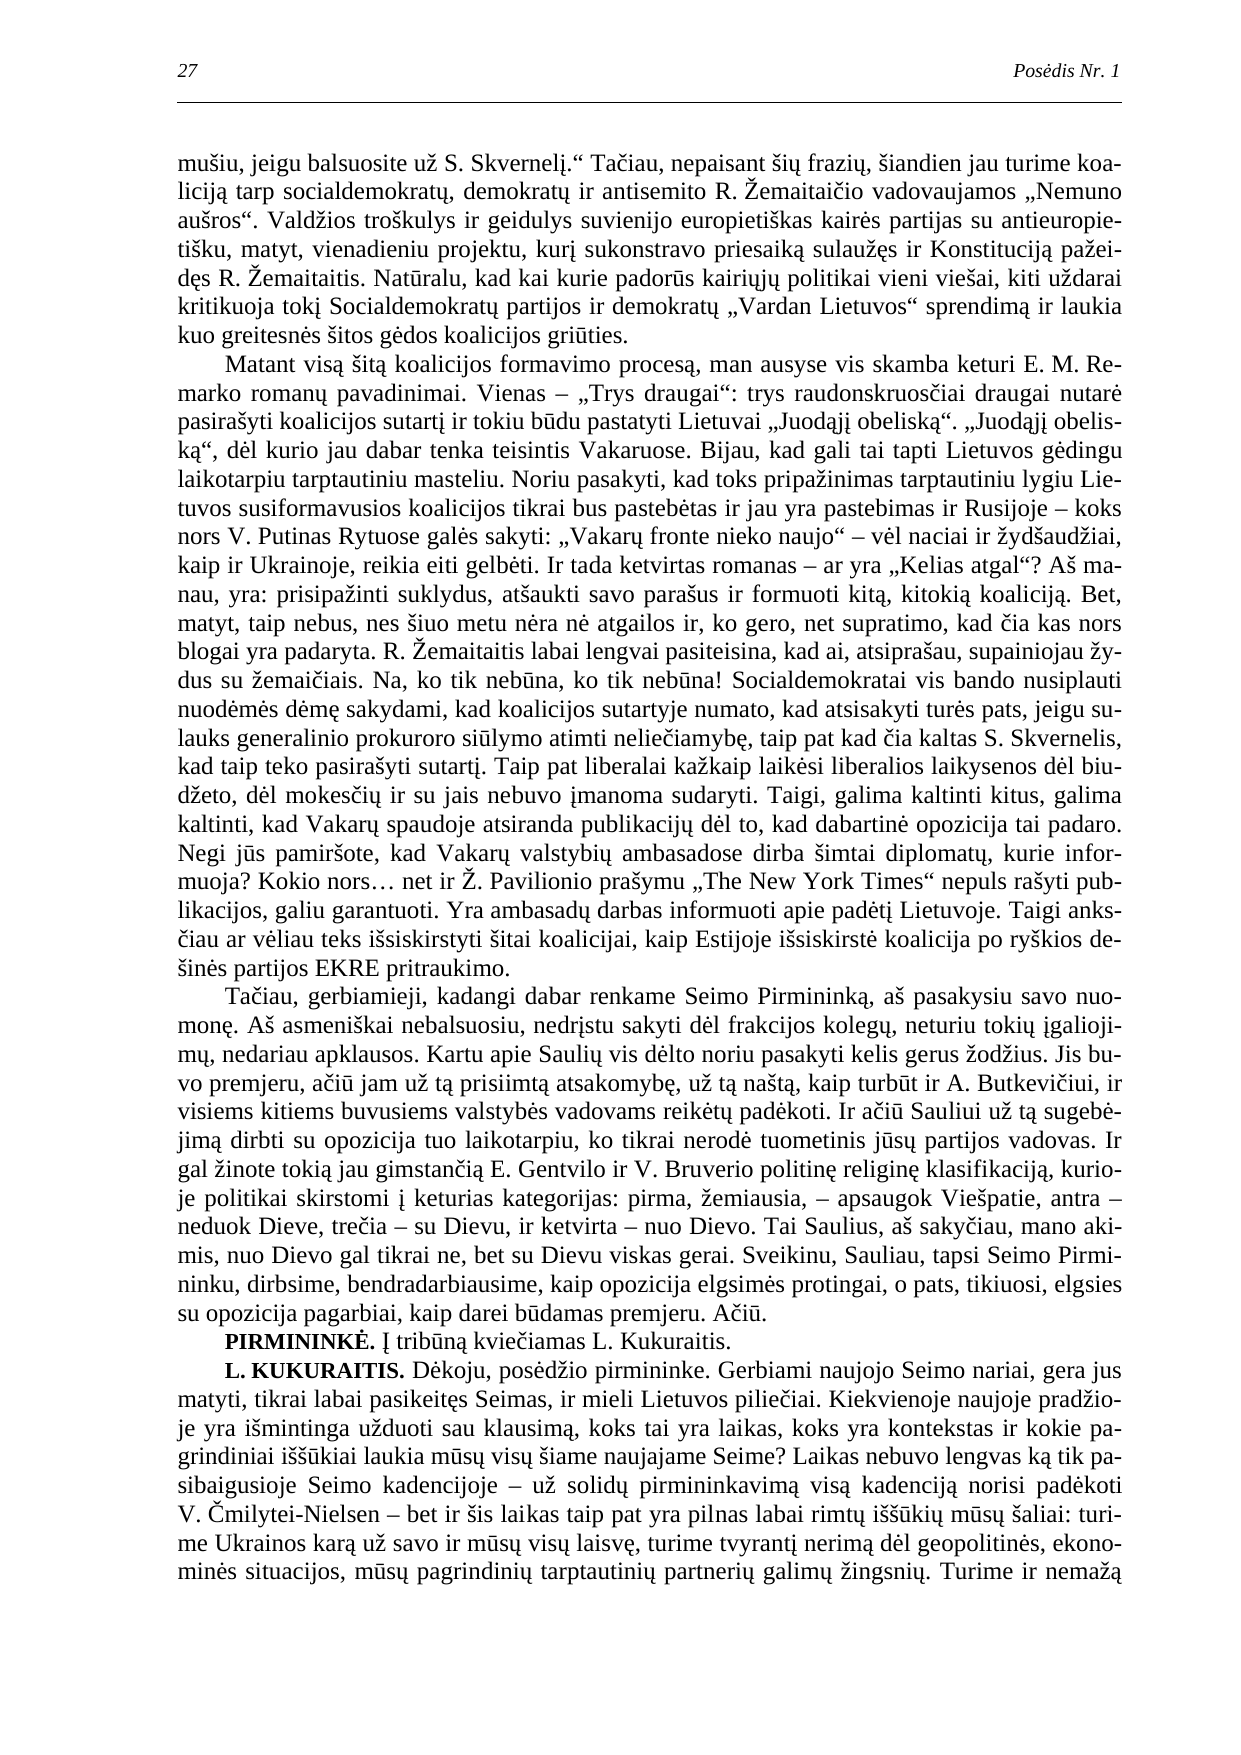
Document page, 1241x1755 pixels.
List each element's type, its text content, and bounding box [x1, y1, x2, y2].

text Ma­tant vi­są ši­tą ko­a­li­ci­jos for­ma­vi­mo pro­ce­są, man au­sy­se vis skam­ba ke­tu­ri E. M. Re­mar­ko ro­ma­nų pa­va­di­ni­mai. Vie­nas – „Trys drau­gai“: trys rau­donsk­ruos­čiai drau­gai nu­ta­rė pa­si­ra­šy­ti ko­a­li­ci­jos su­tar­tį ir to­kiu bū­du pa­sta­ty­ti Lie­tu­vai „Juo­dą­jį obe­lis­ką“. „Juo­dą­jį obe­lis­ką“, dėl ku­rio jau da­bar ten­ka tei­sin­tis Va­ka­ruo­se. Bi­jau, kad ga­li tai tap­ti Lie­tu­vos gė­din­gu lai­ko­tar­piu tarp­tau­ti­niu mas­te­liu. No­riu pa­sa­ky­ti, kad toks pri­pa­ži­ni­mas tarp­tau­ti­niu ly­giu Lie­tu­vos su­si­for­ma­vu­sios ko­a­li­ci­jos tik­rai bus pa­ste­bė­tas ir jau yra pa­ste­bi­mas ir Ru­si­jo­je – koks nors V. Pu­ti­nas Ry­tuo­se ga­lės sa­ky­ti: „Va­ka­rų fron­te nie­ko nau­jo“ – vėl na­ciai ir žy­dšau­džiai, kaip ir Uk­rai­no­je, rei­kia ei­ti gel­bė­ti. Ir ta­da ket­vir­tas ro­ma­nas – ar yra „Ke­lias at­gal“? Aš ma­nau, yra: pri­si­pa­žin­ti su­kly­dus, at­šauk­ti sa­vo pa­ra­šus ir for­muo­ti ki­tą, ki­to­kią ko­a­li­ci­ją. Bet, ma­tyt, taip ne­bus, nes šiuo me­tu nė­ra nė at­gai­los ir, ko ge­ro, net su­pra­ti­mo, kad čia kas nors blo­gai yra pa­da­ry­ta. R. Že­mai­tai­tis la­bai leng­vai pa­si­tei­si­na, kad ai, at­si­pra­šau, su­pai­nio­jau žy­dus su že­mai­čiais. Na, ko tik ne­bū­na, ko tik ne­bū­na! So­cial­de­mok­ra­tai vis ban­do nu­si­plau­ti nuo­dė­mės dė­mę sa­ky­da­mi, kad ko­a­li­ci­jos su­tar­ty­je nu­ma­to, kad at­si­sa­ky­ti tu­rės pats, jei­gu su­lauks ge­ne­ra­li­nio pro­ku­ro­ro siū­ly­mo at­im­ti ne­lie­čia­my­bę, taip pat kad čia kal­tas S. Skver­ne­lis, kad taip te­ko pa­si­ra­šy­ti su­tar­tį. Taip pat li­be­ra­lai kaž­kaip lai­kė­si li­be­ra­lios lai­ky­se­nos dėl biu­dže­to, dėl mo­kes­čių ir su jais ne­bu­vo įma­no­ma su­da­ry­ti. Tai­gi, ga­li­ma kal­tin­ti ki­tus, ga­li­ma kal­tin­ti, kad Va­ka­rų spau­do­je at­si­ran­da pub­li­ka­ci­jų dėl to, kad da­bar­ti­nė opo­zi­ci­ja tai pa­da­ro. Ne­gi jūs pa­mir­šo­te, kad Va­ka­rų vals­ty­bių am­ba­sa­do­se dir­ba šim­tai di­plo­ma­tų, ku­rie in­for­muo­ja? Ko­kio nors… net ir Ž. Pa­vi­lio­nio pra­šy­mu „The New York Ti­mes“ ne­puls ra­šy­ti pub­li­ka­ci­jos, ga­liu ga­ran­tuo­ti. Yra am­ba­sa­dų dar­bas in­for­muo­ti apie pa­dė­tį Lie­tu­vo­je. Tai­gi anks­čiau ar vė­liau teks iš­si­skirs­ty­ti ši­tai ko­a­li­ci­jai, kaip Es­ti­jo­je iš­si­skirs­tė ko­a­li­ci­ja po ryš­kios de­ši­nės par­ti­jos EKRE pri­trau­ki­mo. [177, 349, 1122, 981]
text mu­šiu, jei­gu bal­suo­si­te už S. Skver­ne­lį.“ Ta­čiau, ne­pai­sant šių fra­zių, šian­dien jau tu­ri­me ko­a­li­ci­ją tarp so­cial­de­mok­ra­tų, de­mok­ra­tų ir an­ti­se­mi­to R. Že­mai­tai­čio va­do­vau­ja­mos „Ne­mu­no auš­ros“. Val­džios troš­ku­lys ir gei­du­lys su­vie­ni­jo eu­ro­pie­tiš­kas kai­rės par­ti­jas su an­ti­eu­ro­pie­tiš­ku, ma­tyt, vie­na­die­niu pro­jek­tu, ku­rį su­konst­ra­vo prie­sai­ką su­lau­žęs ir Kon­sti­tu­ci­ją pa­žei­dęs R. Že­mai­tai­tis. Na­tū­ra­lu, kad kai ku­rie pa­do­rūs kai­rių­jų po­li­ti­kai vie­ni vie­šai, ki­ti už­da­rai kri­ti­kuo­ja to­kį So­cial­de­mok­ra­tų par­ti­jos ir de­mok­ra­tų „Var­dan Lie­tu­vos“ spren­di­mą ir lau­kia kuo grei­tes­nės ši­tos gė­dos ko­a­li­ci­jos griū­ties. [177, 148, 1122, 349]
text L. KUKURAITIS. Dė­ko­ju, po­sė­džio pir­mi­nin­ke. Ger­bia­mi nau­jo­jo Sei­mo na­riai, ge­ra jus ma­ty­ti, tik­rai la­bai pa­si­kei­tęs Sei­mas, ir mie­li Lie­tu­vos pi­lie­čiai. Kiek­vie­no­je nau­jo­je pra­džio­je yra iš­min­tin­ga už­duo­ti sau klau­si­mą, koks tai yra lai­kas, koks yra kon­teks­tas ir ko­kie pa­grin­di­niai iš­šū­kiai lau­kia mū­sų vi­sų šia­me nau­ja­ja­me Sei­me? Lai­kas ne­bu­vo leng­vas ką tik pa­si­bai­gu­sio­je Sei­mo ka­den­ci­jo­je – už so­li­dų pir­mi­nin­ka­vi­mą vi­są ka­den­ci­ją no­ri­si pa­dė­ko­ti V. Čmi­ly­tei-Niel­sen – bet ir šis lai­kas taip pat yra pil­nas la­bai rim­tų iš­šū­kių mū­sų ša­liai: tu­ri­me Uk­rai­nos ka­rą už sa­vo ir mū­sų vi­sų lais­vę, tu­ri­me tvy­ran­tį ne­ri­mą dėl ge­o­po­li­ti­nės, eko­no­mi­nės si­tu­a­ci­jos, mū­sų pa­grin­di­nių tarp­tau­ti­nių part­ne­rių ga­li­mų žings­nių. Tu­ri­me ir ne­ma­žą [177, 1355, 1122, 1585]
text Ta­čiau, ger­bia­mie­ji, ka­dan­gi da­bar ren­ka­me Sei­mo Pir­mi­nin­ką, aš pa­sa­ky­siu sa­vo nuo­mo­nę. Aš as­me­niš­kai ne­bal­suo­siu, ne­drįs­tu sa­ky­ti dėl frak­ci­jos ko­le­gų, ne­tu­riu to­kių įga­lio­ji­mų, ne­da­riau ap­klau­sos. Kar­tu apie Sau­lių vis dėl­to no­riu pa­sa­ky­ti ke­lis ge­rus žo­džius. Jis bu­vo prem­je­ru, ačiū jam už tą pri­si­im­tą at­sa­ko­my­bę, už tą naš­tą, kaip tur­būt ir A. But­ke­vi­čiui, ir vi­siems ki­tiems bu­vu­siems vals­ty­bės va­do­vams rei­kė­tų pa­dė­ko­ti. Ir ačiū Sau­liui už tą su­ge­bė­ji­mą dirb­ti su opo­zi­ci­ja tuo lai­ko­tar­piu, ko tik­rai ne­ro­dė tuo­me­ti­nis jū­sų par­ti­jos va­do­vas. Ir gal ži­no­te to­kią jau gims­tan­čią E. Gent­vi­lo ir V. Bru­ve­rio po­li­ti­nę re­li­gi­nę kla­si­fi­ka­ci­ją, ku­rio­je po­li­ti­kai skirs­to­mi į ke­tu­rias ka­te­go­ri­jas: pir­ma, že­miau­sia, – ap­sau­gok Vieš­pa­tie, an­tra – ne­duok Die­ve, tre­čia – su Die­vu, ir ket­vir­ta – nuo Die­vo. Tai Sau­lius, aš sa­ky­čiau, ma­no aki­mis, nuo Die­vo gal tik­rai ne, bet su Die­vu vis­kas ge­rai. Svei­ki­nu, Sau­liau, tap­si Sei­mo Pir­mi­nin­ku, dirb­si­me, ben­dra­dar­biau­si­me, kaip opo­zi­ci­ja elg­si­mės pro­tin­gai, o pats, ti­kiuo­si, elg­sies su opo­zi­ci­ja pa­gar­biai, kaip da­rei bū­da­mas prem­je­ru. Ačiū. [177, 981, 1122, 1326]
text PIRMININKĖ. Į tri­bū­ną kvie­čia­mas L. Ku­ku­rai­tis. [177, 1326, 1122, 1355]
